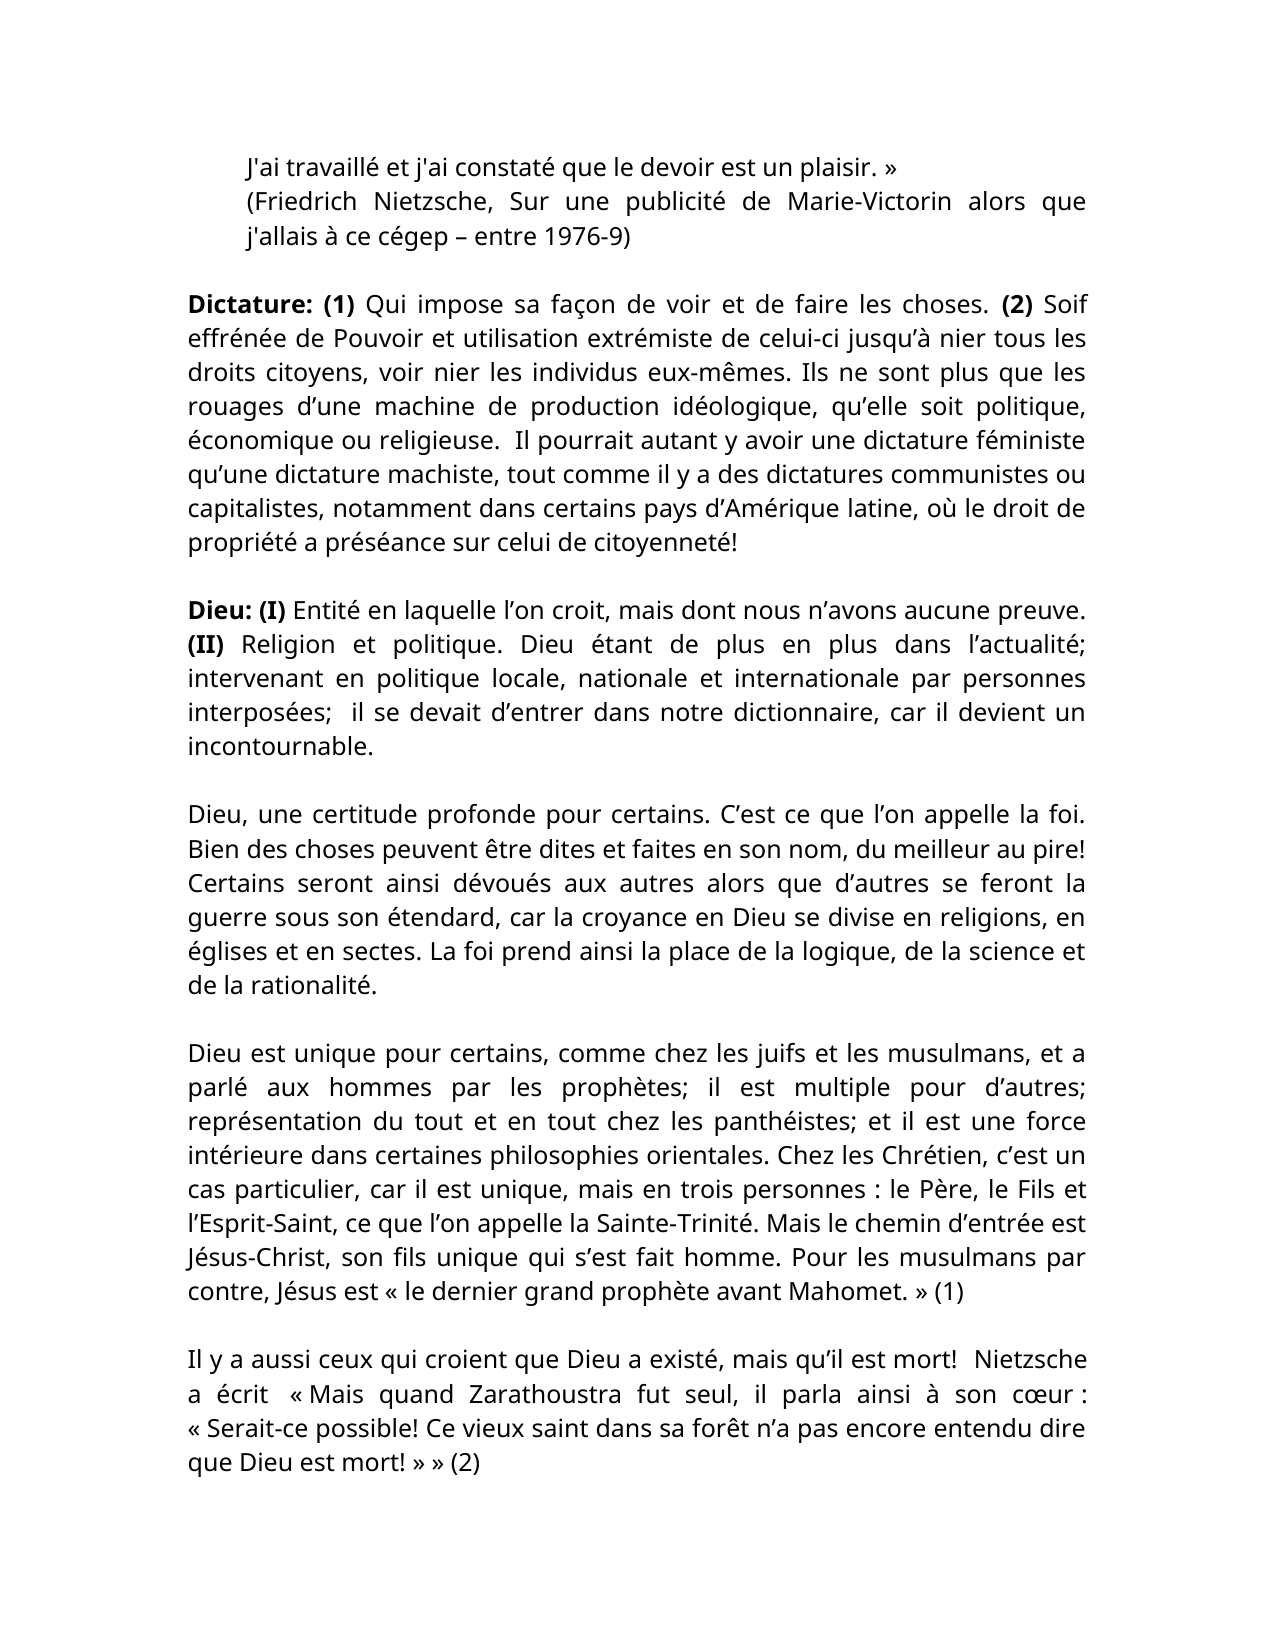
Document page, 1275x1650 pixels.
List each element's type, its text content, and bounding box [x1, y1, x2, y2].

text Dieu: (I) Entité en laquelle l’on croit, mais dont nous n’avons aucune preuve. (II) Religion et politique. Dieu étant de plus en plus dans l’actualité; intervenant en politique locale, nationale et internationale par personnes interposées; il se devait d’entrer dans notre dictionnaire, car il devient un incontournable. [187, 593, 1087, 763]
text Il y a aussi ceux qui croient que Dieu a existé, mais qu’il est mort! Nietzsche a écrit « Mais quand Zarathoustra fut seul, il parla ainsi à son cœur : « Serait-ce possible! Ce vieux saint dans sa forêt n’a pas encore entendu dire que Dieu est mort! » » (2) [187, 1342, 1087, 1478]
text Dieu, une certitude profonde pour certains. C’est ce que l’on appelle la foi. Bien des choses peuvent être dites et faites en son nom, du meilleur au pire! Certains seront ainsi dévoués aux autres alors que d’autres se feront la guerre sous son étendard, car la croyance en Dieu se divise en religions, en églises et en sectes. La foi prend ainsi la place de la logique, de la science et de la rationalité. [187, 797, 1087, 1002]
text Dictature: (1) Qui impose sa façon de voir et de faire les choses. (2) Soif effrénée de Pouvoir et utilisation extrémiste de celui-ci jusqu’à nier tous les droits citoyens, voir nier les individus eux-mêmes. Ils ne sont plus que les rouages d’une machine de production idéologique, qu’elle soit politique, économique ou religieuse. Il pourrait autant y avoir une dictature féministe qu’une dictature machiste, tout comme il y a des dictatures communistes ou capitalistes, notamment dans certains pays d’Amérique latine, où le droit de propriété a préséance sur celui de citoyenneté! [187, 286, 1087, 559]
text Dieu est unique pour certains, comme chez les juifs et les musulmans, et a parlé aux hommes par les prophètes; il est multiple pour d’autres; représentation du tout et en tout chez les panthéistes; et il est une force intérieure dans certaines philosophies orientales. Chez les Chrétien, c’est un cas particulier, car il est unique, mais en trois personnes : le Père, le Fils et l’Esprit-Saint, ce que l’on appelle la Sainte-Trinité. Mais le chemin d’entrée est Jésus-Christ, son fils unique qui s’est fait homme. Pour les musulmans par contre, Jésus est « le dernier grand prophète avant Mahomet. » (1) [187, 1036, 1087, 1308]
text (Friedrich Nietzsche, Sur une publicité de Marie-Victorin alors que j'allais à ce cégep – entre 1976-9) [247, 184, 1087, 252]
text J'ai travaillé et j'ai constaté que le devoir est un plaisir. » [247, 150, 1087, 184]
